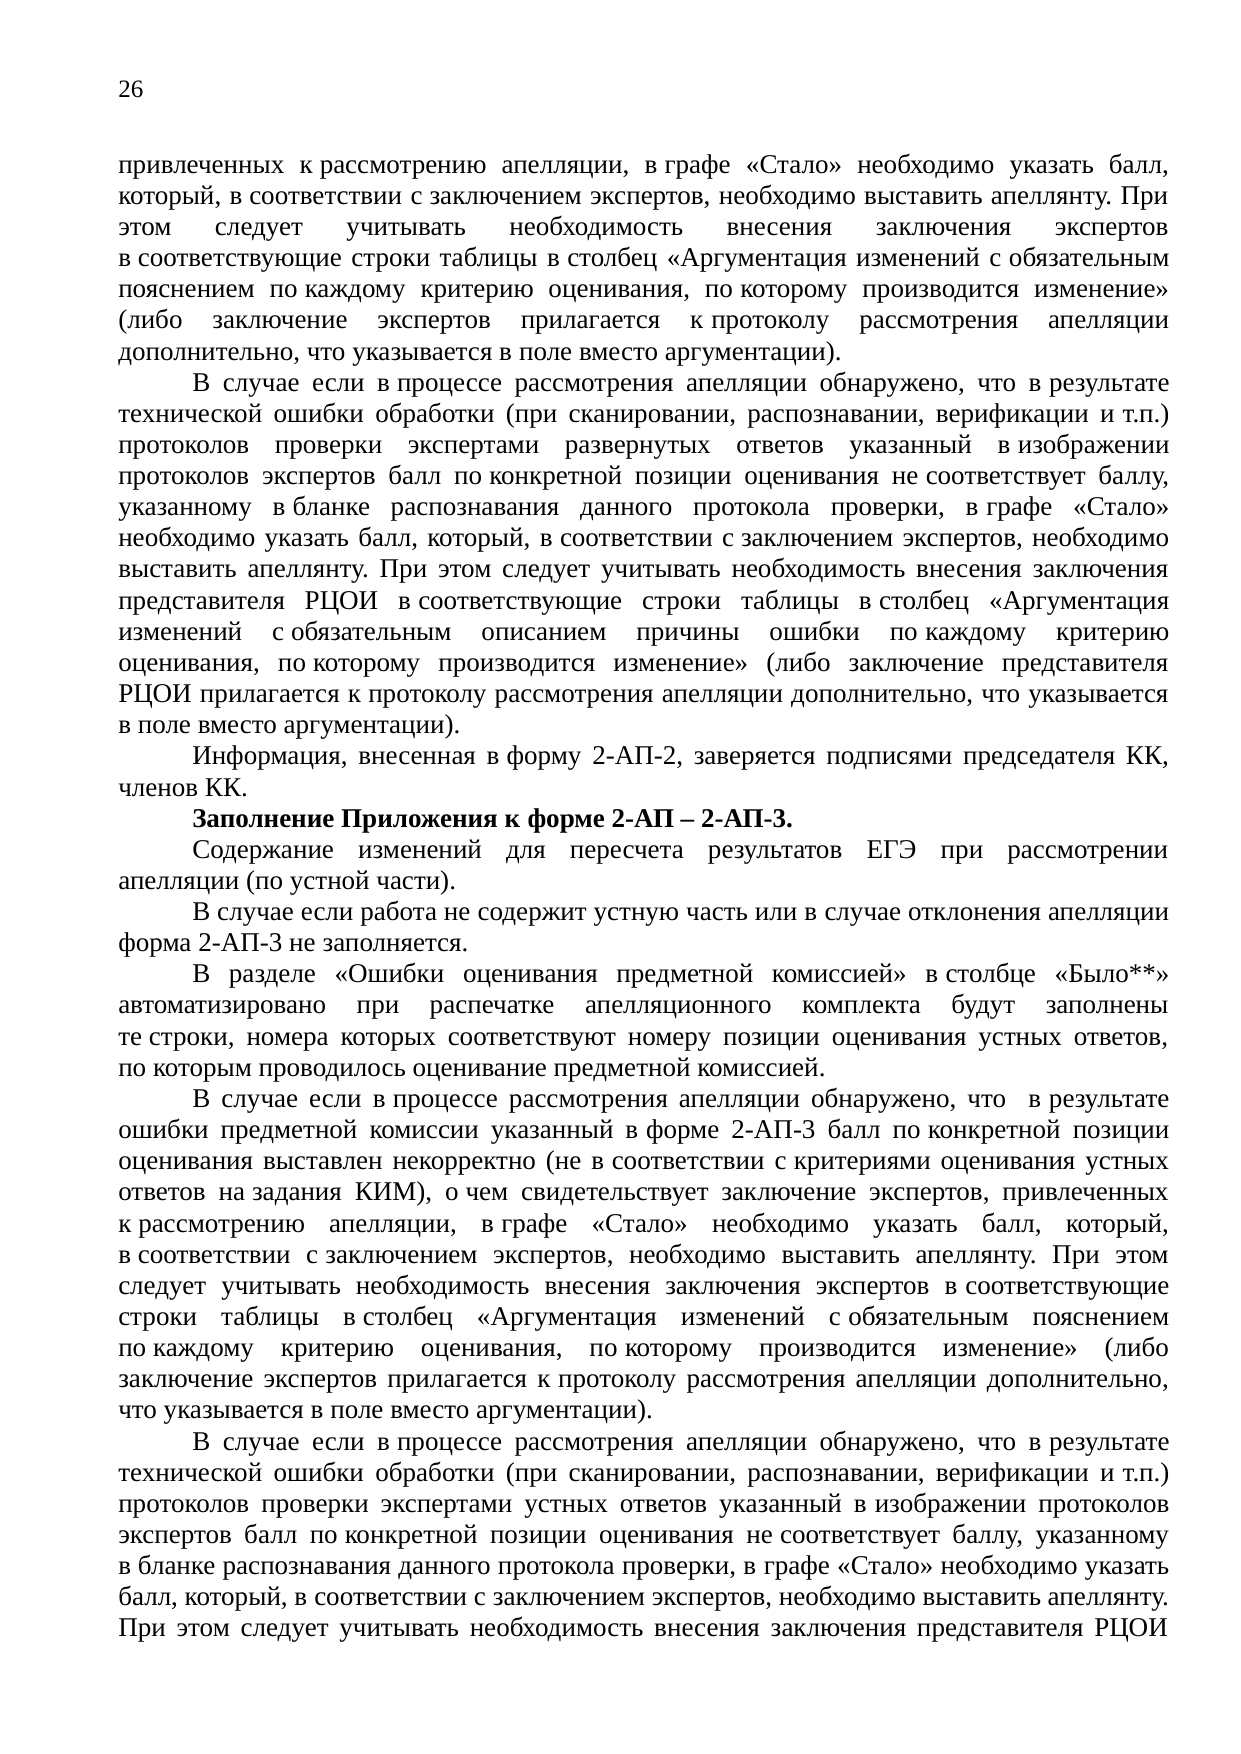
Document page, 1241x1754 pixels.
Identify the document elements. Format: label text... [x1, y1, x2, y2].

list В случае если в процессе рассмотрения апелляции обнаружено, что в результате ошибки предметной комиссии указанный в форме 2-АП-3 балл по конкретной позиции оценивания выставлен некорректно (не в соответствии с критериями оценивания устных ответов на задания КИМ), о чем свидетельствует заключение экспертов, привлеченных к рассмотрению апелляции, в графе «Стало» необходимо указать балл, который, в соответствии с заключением экспертов, необходимо выставить апеллянту. При этом следует учитывать необходимость внесения заключения экспертов в соответствующие строки таблицы в столбец «Аргументация изменений с обязательным пояснением по каждому критерию оценивания, по которому производится изменение» (либо заключение экспертов прилагается к протоколу рассмотрения апелляции дополнительно, что указывается в поле вместо аргументации). [118, 1082, 1169, 1425]
list Информация, внесенная в форму 2-АП-2, заверяется подписями председателя КК, членов КК. [118, 739, 1169, 802]
list привлеченных к рассмотрению апелляции, в графе «Стало» необходимо указать балл, который, в соответствии с заключением экспертов, необходимо выставить апеллянту. При этом следует учитывать необходимость внесения заключения экспертов в соответствующие строки таблицы в столбец «Аргументация изменений с обязательным пояснением по каждому критерию оценивания, по которому производится изменение» (либо заключение экспертов прилагается к протоколу рассмотрения апелляции дополнительно, что указывается в поле вместо аргументации). [118, 148, 1169, 366]
list В разделе «Ошибки оценивания предметной комиссией» в столбце «Было**» автоматизировано при распечатке апелляционного комплекта будут заполнены те строки, номера которых соответствуют номеру позиции оценивания устных ответов, по которым проводилось оценивание предметной комиссией. [118, 957, 1169, 1082]
list Содержание изменений для пересчета результатов ЕГЭ при рассмотрении апелляции (по устной части). [118, 833, 1169, 895]
list В случае если в процессе рассмотрения апелляции обнаружено, что в результате технической ошибки обработки (при сканировании, распознавании, верификации и т.п.) протоколов проверки экспертами развернутых ответов указанный в изображении протоколов экспертов балл по конкретной позиции оценивания не соответствует баллу, указанному в бланке распознавания данного протокола проверки, в графе «Стало» необходимо указать балл, который, в соответствии с заключением экспертов, необходимо выставить апеллянту. При этом следует учитывать необходимость внесения заключения представителя РЦОИ в соответствующие строки таблицы в столбец «Аргументация изменений с обязательным описанием причины ошибки по каждому критерию оценивания, по которому производится изменение» (либо заключение представителя РЦОИ прилагается к протоколу рассмотрения апелляции дополнительно, что указывается в поле вместо аргументации). [118, 366, 1169, 739]
list Заполнение Приложения к форме 2-АП – 2-АП-3. [118, 802, 1169, 833]
list В случае если в процессе рассмотрения апелляции обнаружено, что в результате технической ошибки обработки (при сканировании, распознавании, верификации и т.п.) протоколов проверки экспертами устных ответов указанный в изображении протоколов экспертов балл по конкретной позиции оценивания не соответствует баллу, указанному в бланке распознавания данного протокола проверки, в графе «Стало» необходимо указать балл, который, в соответствии с заключением экспертов, необходимо выставить апеллянту. При этом следует учитывать необходимость внесения заключения представителя РЦОИ [118, 1425, 1169, 1643]
list В случае если работа не содержит устную часть или в случае отклонения апелляции форма 2-АП-3 не заполняется. [118, 895, 1169, 957]
